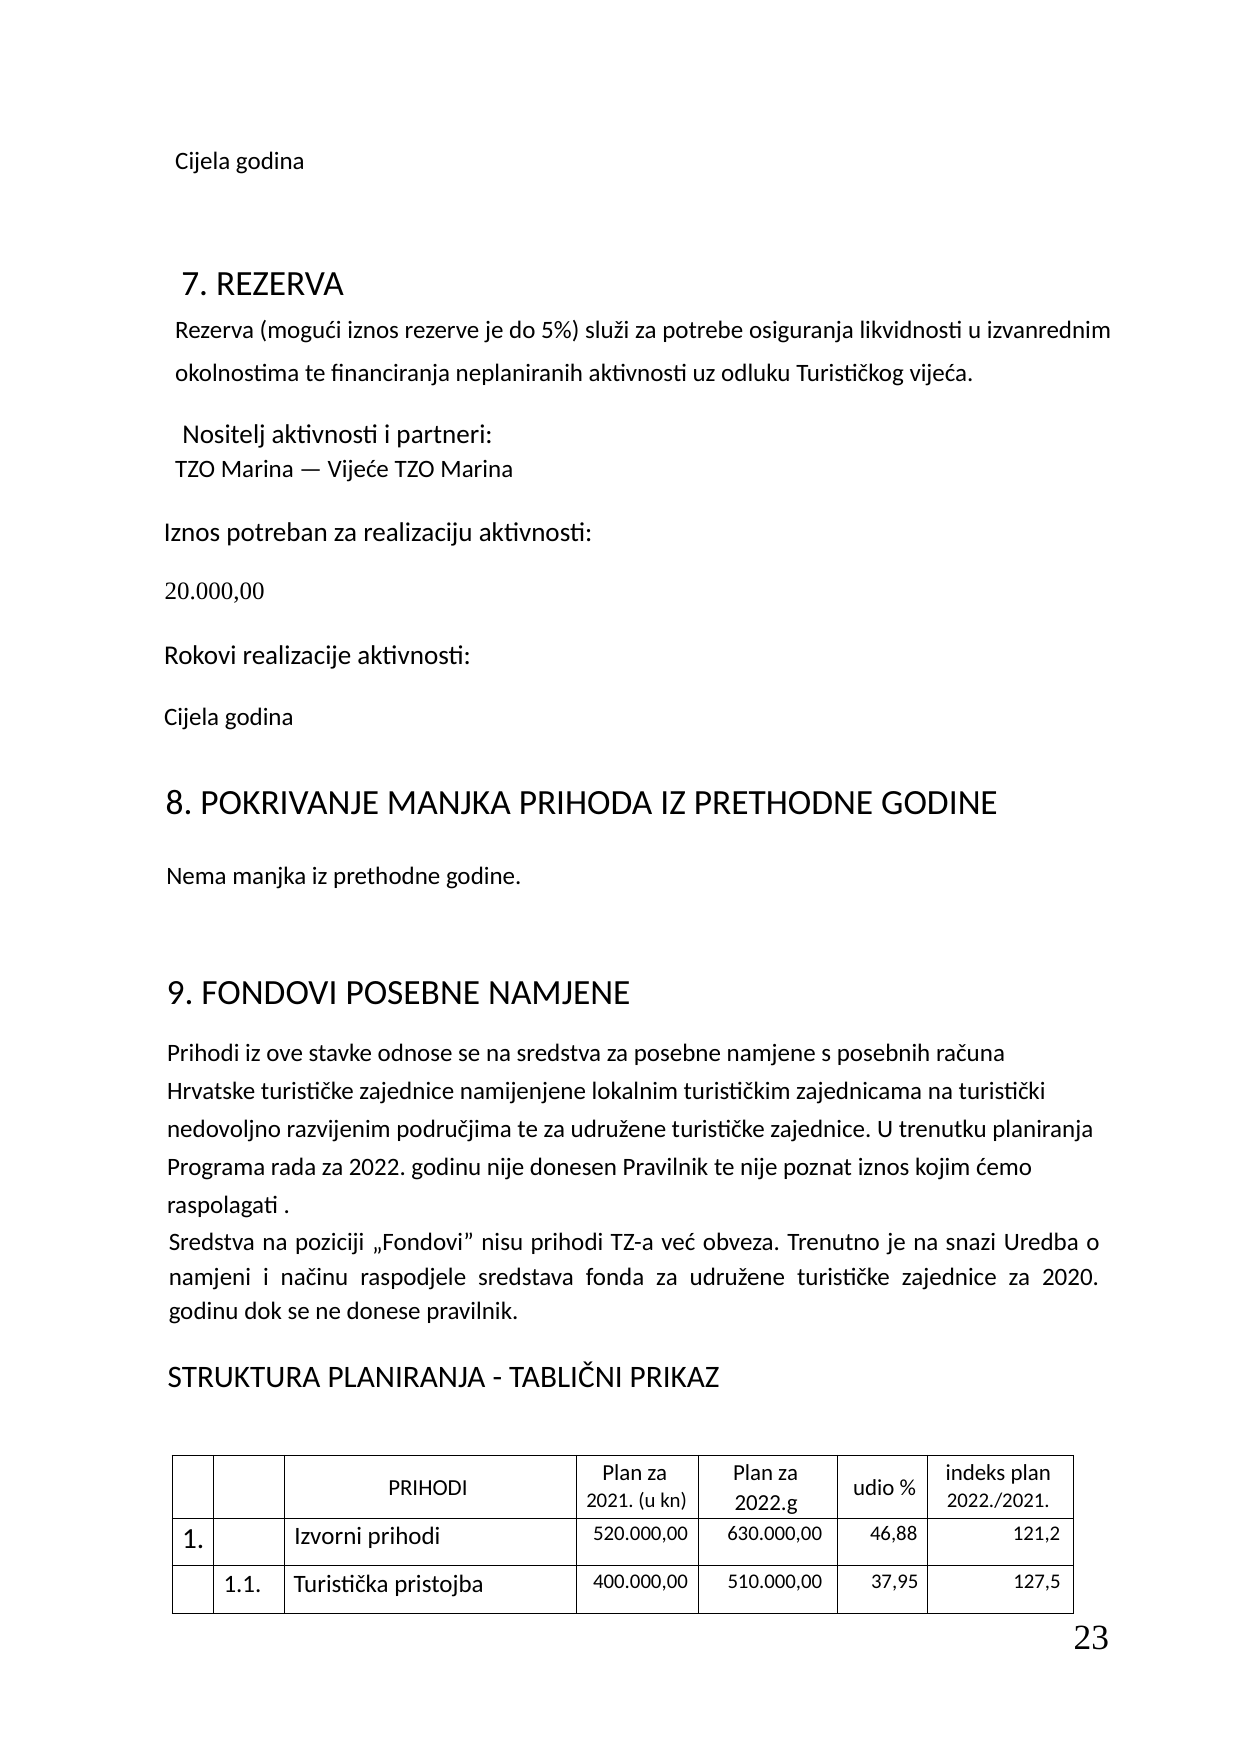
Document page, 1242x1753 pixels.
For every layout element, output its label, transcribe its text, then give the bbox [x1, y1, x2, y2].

subtitle 7. REZERVA [181, 261, 1113, 304]
table_cell 127,5 [928, 1566, 1073, 1613]
text TZO Marina — Vijeće TZO Marina [175, 453, 1112, 484]
text Prihodi iz ove stavke odnose se na sredstva za posebne namjene s posebnih računa Hrvatske turističke zajednice namijenjene lokalnim turističkim zajednicama na turistički nedovoljno razvijenim područjima te za udružene turističke zajednice. U trenutku planiranja Programa rada za 2022. godinu nije donesen Pravilnik te nije poznat iznos kojim ćemo raspolagati . [167, 1037, 1096, 1219]
table_header indeks plan 2022./2021. [928, 1456, 1073, 1517]
table_cell [173, 1566, 213, 1613]
table_cell [214, 1519, 284, 1565]
table_cell Izvorni prihodi [285, 1519, 576, 1565]
table_cell 1.1. [214, 1566, 284, 1613]
table_cell 400.000,00 [577, 1566, 698, 1613]
table_cell 37,95 [838, 1566, 927, 1613]
table_cell 121,2 [928, 1519, 1073, 1565]
table_cell 46,88 [838, 1519, 927, 1565]
table_header PRIHODI [285, 1456, 576, 1517]
text Cijela godina [164, 701, 1112, 731]
text Rezerva (mogući iznos rezerve je do 5%) služi za potrebe osiguranja likvidnosti u izvanrednim okolnostima te financiranja neplaniranih aktivnosti uz odluku Turističkog vijeća. [175, 314, 1112, 388]
text Nositelj aktivnosti i partneri: [182, 417, 1113, 450]
table_header Plan za 2021. (u kn) [577, 1456, 698, 1517]
table_header Plan za 2022.g [699, 1456, 837, 1517]
table_header udio % [838, 1456, 927, 1517]
text Iznos potreban za realizaciju aktivnosti: [163, 516, 1113, 549]
text Cijela godina [175, 146, 1112, 176]
text 8. POKRIVANJE MANJKA PRIHODA IZ PRETHODNE GODINE [165, 780, 1113, 823]
text 20.000,00 [164, 576, 1113, 604]
table_cell [1074, 1518, 1081, 1565]
table_cell [1074, 1565, 1081, 1613]
table_header [173, 1456, 213, 1517]
table_header [1074, 1455, 1081, 1517]
text Rokovi realizacije aktivnosti: [164, 638, 1113, 672]
table_cell Turistička pristojba [285, 1566, 576, 1613]
text Nema manjka iz prethodne godine. [166, 860, 1112, 890]
text Sredstva na poziciji „Fondovi” nisu prihodi TZ-a već obveza. Trenutno je na snazi Uredba o namjeni i načinu raspodjele sredstava fonda za udružene turističke zajednice za 2020. godinu dok se ne donese pravilnik. [168, 1227, 1101, 1325]
table_cell 510.000,00 [699, 1566, 837, 1613]
table_cell 520.000,00 [577, 1519, 698, 1565]
subtitle STRUKTURA PLANIRANJA - TABLIČNI PRIKAZ [167, 1357, 1113, 1396]
subtitle 9. FONDOVI POSEBNE NAMJENE [166, 970, 1113, 1014]
table_cell 630.000,00 [699, 1519, 837, 1565]
table_header [214, 1456, 284, 1517]
table_cell 1. [173, 1519, 213, 1565]
